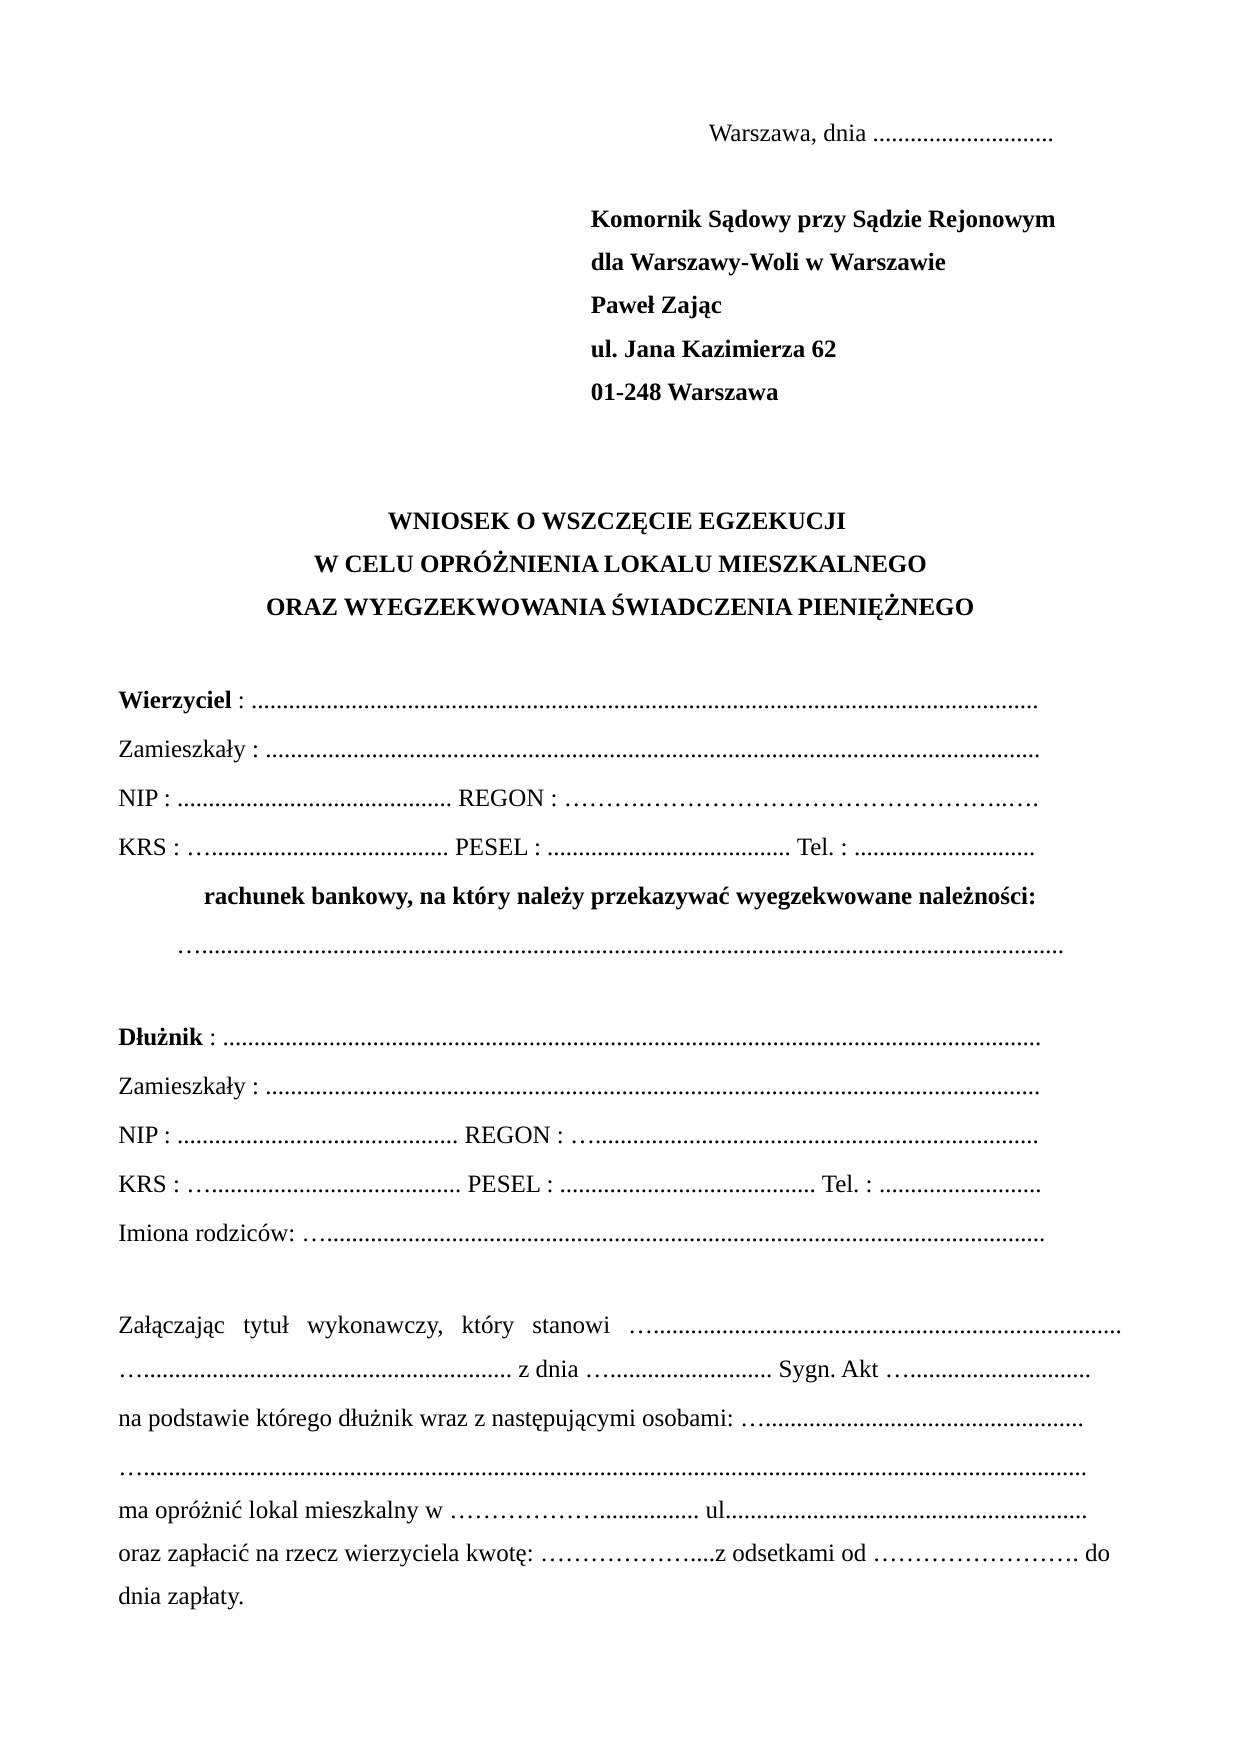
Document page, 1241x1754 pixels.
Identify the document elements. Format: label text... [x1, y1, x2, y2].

text KRS : …........................................ PESEL : ......................................... Tel. : .......................... [118, 1169, 1122, 1198]
text ma opróżnić lokal mieszkalny w ………………................ ul.......................................................... [118, 1495, 1122, 1524]
text Zamieszkały : ............................................................................................................................ [118, 734, 1122, 762]
text Wierzyciel : .............................................................................................................................. [118, 685, 1122, 713]
text Dłużnik : ................................................................................................................................... [118, 1022, 1122, 1051]
text Załączając tytuł wykonawczy, który stanowi …...........................................................................…........................................................... z dnia ….......................... Sygn. Akt …............................. [118, 1311, 1122, 1382]
text na podstawie którego dłużnik wraz z następującymi osobami: …................................................... [118, 1403, 1122, 1432]
text oraz zapłacić na rzecz wierzyciela kwotę: ………………....z odsetkami od ……………………. do dnia zapłaty. [118, 1538, 1122, 1610]
text Paweł Zając [591, 291, 1122, 319]
text …....................................................................................................................................................... [118, 1452, 1122, 1481]
text 01-248 Warszawa [591, 377, 1122, 406]
text NIP : ............................................ REGON : ……….……………………………………..…. [118, 783, 1122, 812]
text Imiona rodziców: …................................................................................................................... [118, 1218, 1122, 1247]
text WNIOSEK O WSZCZĘCIE EGZEKUCJI W CELU OPRÓŻNIENIA LOKALU MIESZKALNEGO [118, 506, 1122, 578]
text dla Warszawy-Woli w Warszawie [591, 247, 1122, 276]
text Warszawa, dnia ............................. [709, 118, 1122, 147]
text ORAZ WYEGZEKWOWANIA ŚWIADCZENIA PIENIĘŻNEGO [118, 592, 1122, 621]
text NIP : ............................................. REGON : …....................................................................... [118, 1120, 1122, 1149]
text KRS : …...................................... PESEL : ....................................... Tel. : ............................. [118, 832, 1122, 861]
text rachunek bankowy, na który należy przekazywać wyegzekwowane należności: [118, 881, 1122, 910]
text Komornik Sądowy przy Sądzie Rejonowym [591, 204, 1122, 233]
text ….......................................................................................................................................... [118, 930, 1122, 959]
text ul. Jana Kazimierza 62 [591, 334, 1122, 362]
text Zamieszkały : ............................................................................................................................ [118, 1071, 1122, 1100]
